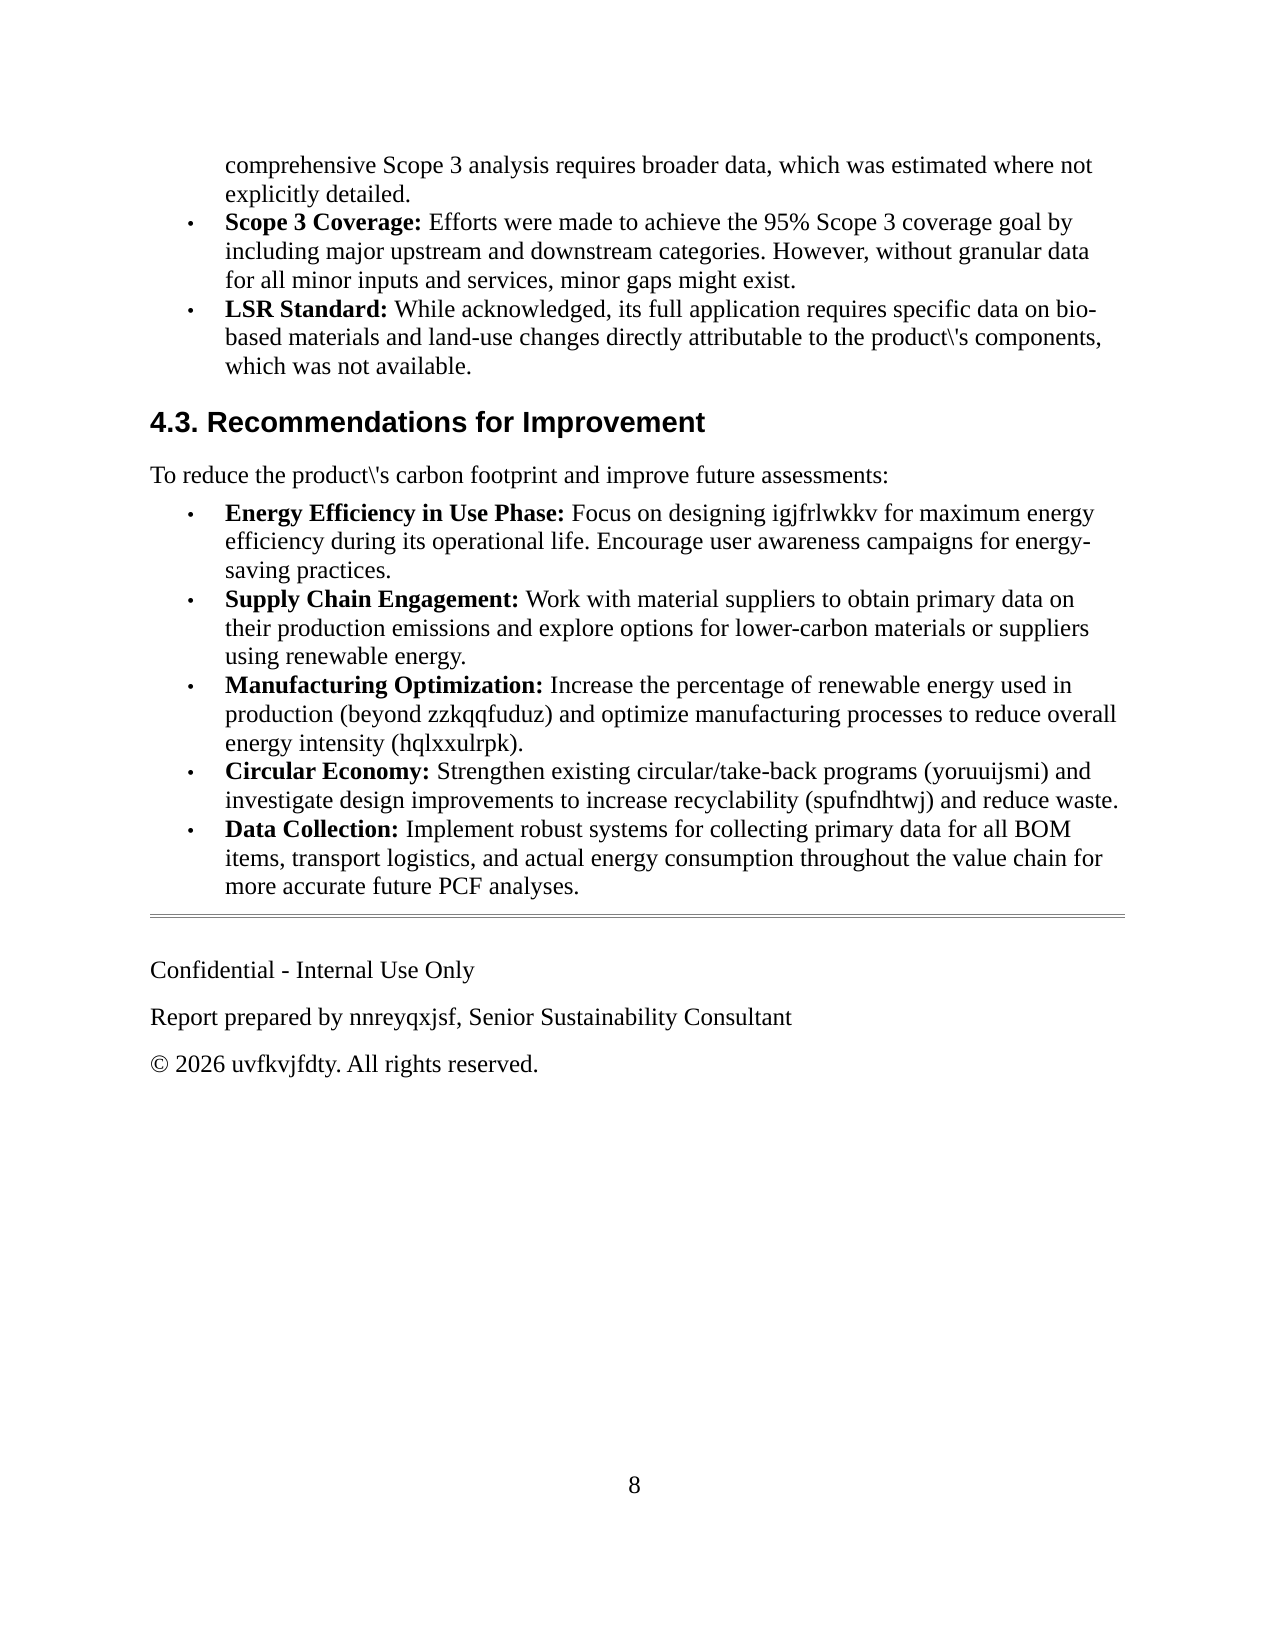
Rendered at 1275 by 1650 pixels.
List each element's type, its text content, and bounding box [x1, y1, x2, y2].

list LSR Standard: While acknowledged, its full application requires specific data on bio-based materials and land-use changes directly attributable to the product\'s components, which was not available. [187, 294, 1125, 380]
text © 2026 uvfkvjfdty. All rights reserved. [150, 1049, 1125, 1077]
list Manufacturing Optimization: Increase the percentage of renewable energy used in production (beyond zzkqqfuduz) and optimize manufacturing processes to reduce overall energy intensity (hqlxxulrpk). [187, 670, 1125, 756]
text To reduce the product\'s carbon footprint and improve future assessments: [150, 460, 1125, 489]
subtitle 4.3. Recommendations for Improvement [150, 405, 1125, 438]
list comprehensive Scope 3 analysis requires broader data, which was estimated where not explicitly detailed. [187, 150, 1125, 207]
list Scope 3 Coverage: Efforts were made to achieve the 95% Scope 3 coverage goal by including major upstream and downstream categories. However, without granular data for all minor inputs and services, minor gaps might exist. [187, 207, 1125, 294]
text Report prepared by nnreyqxjsf, Senior Sustainability Consultant [150, 1002, 1125, 1031]
list Circular Economy: Strengthen existing circular/take-back programs (yoruuijsmi) and investigate design improvements to increase recyclability (spufndhtwj) and reduce waste. [187, 756, 1125, 814]
list Supply Chain Engagement: Work with material suppliers to obtain primary data on their production emissions and explore options for lower-carbon materials or suppliers using renewable energy. [187, 584, 1125, 670]
list Energy Efficiency in Use Phase: Focus on designing igjfrlwkkv for maximum energy efficiency during its operational life. Encourage user awareness campaigns for energy-saving practices. [187, 498, 1125, 584]
text Confidential - Internal Use Only [150, 955, 1125, 984]
list Data Collection: Implement robust systems for collecting primary data for all BOM items, transport logistics, and actual energy consumption throughout the value chain for more accurate future PCF analyses. [187, 814, 1125, 900]
